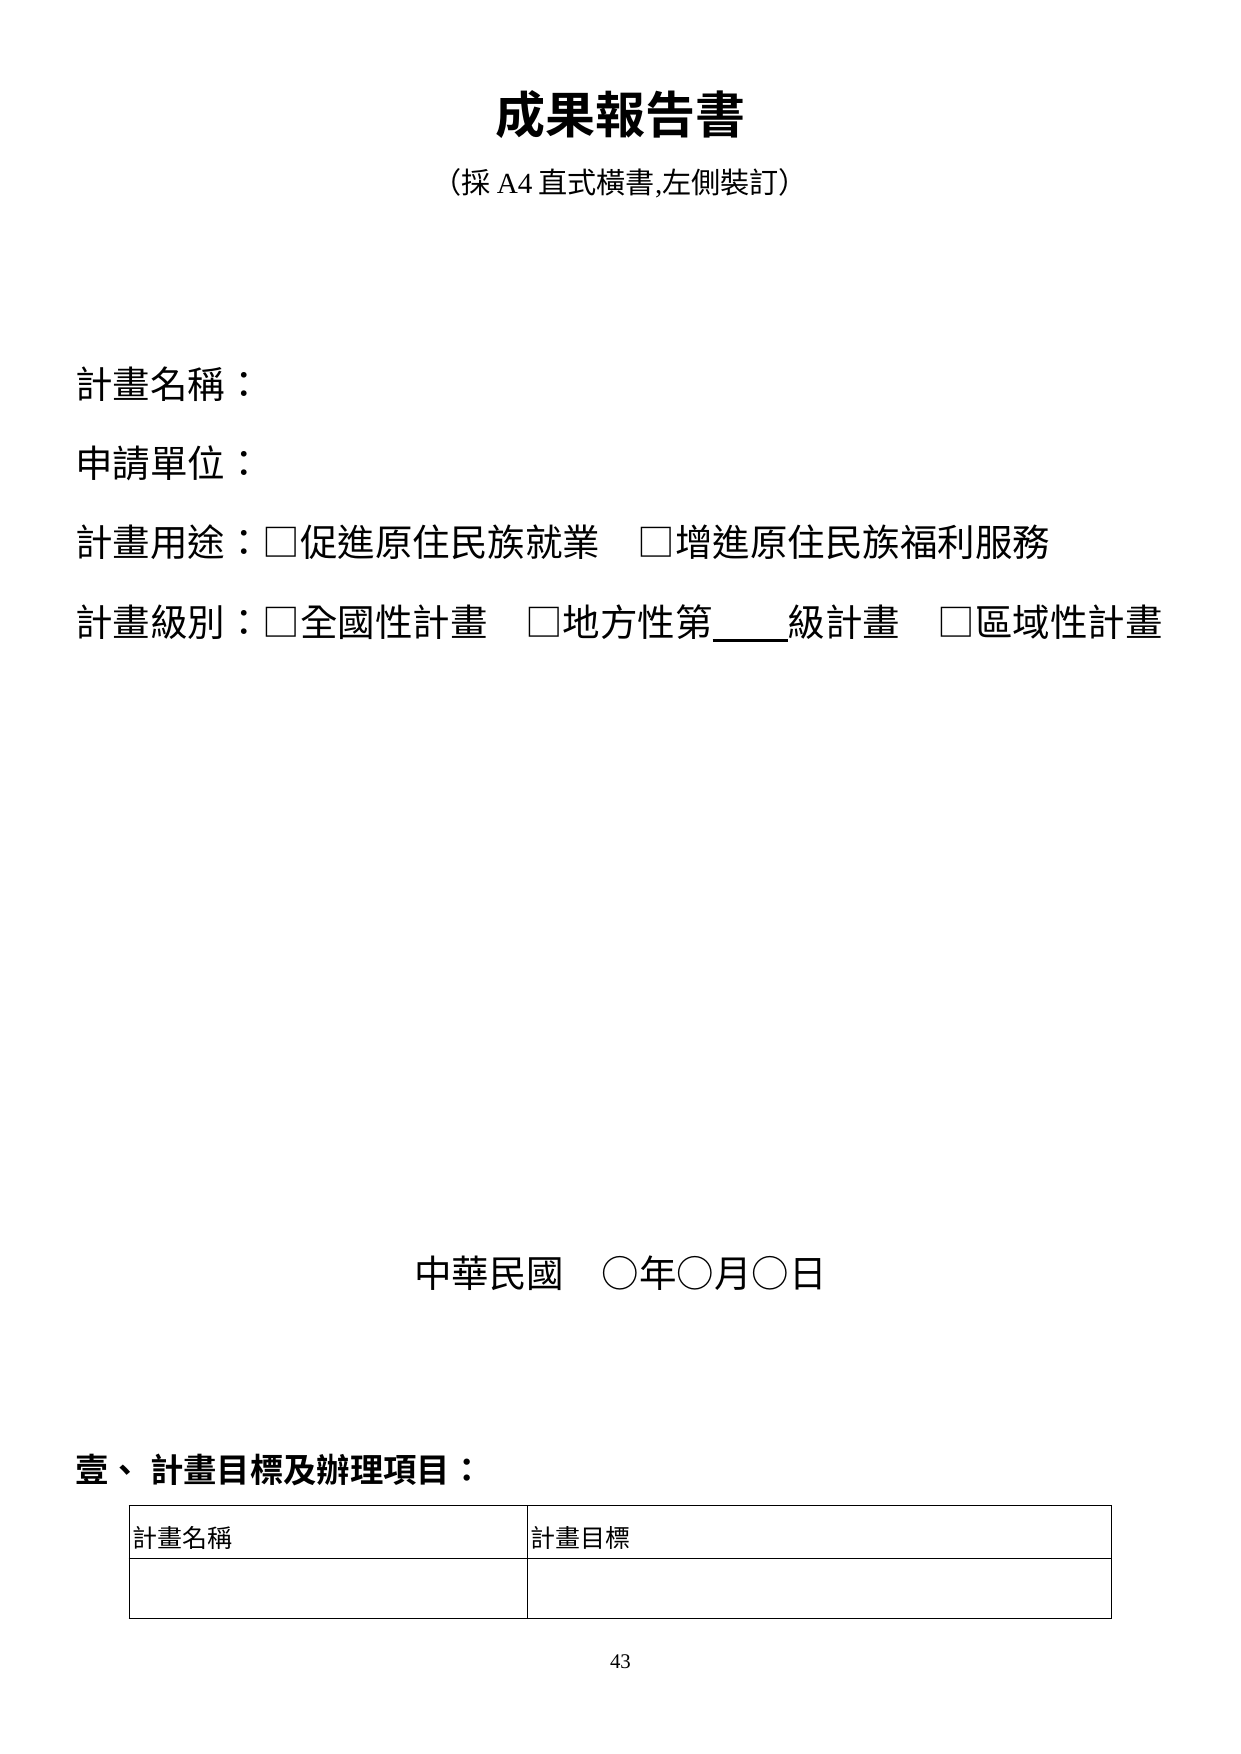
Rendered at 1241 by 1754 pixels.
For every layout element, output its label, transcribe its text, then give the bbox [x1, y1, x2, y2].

text 申請單位： [75, 434, 1165, 488]
table_header 計畫目標 [528, 1506, 1111, 1558]
table_cell [130, 1559, 527, 1618]
text 計畫級別：□全國性計畫 □地方性第 級計畫 □區域性計畫 [75, 592, 1165, 647]
table_header 計畫名稱 [130, 1506, 527, 1558]
text 成果報告書 [75, 75, 1165, 147]
text 計畫用途：□促進原住民族就業 □增進原住民族福利服務 [75, 513, 1165, 567]
text （採A4直式橫書,左側裝訂） [75, 160, 1165, 202]
list 計畫目標及辦理項目： [75, 1440, 1165, 1492]
text 計畫名稱： [75, 355, 1165, 409]
text 中華民國 ○年○月○日 [75, 1244, 1165, 1298]
table_cell [528, 1559, 1111, 1618]
